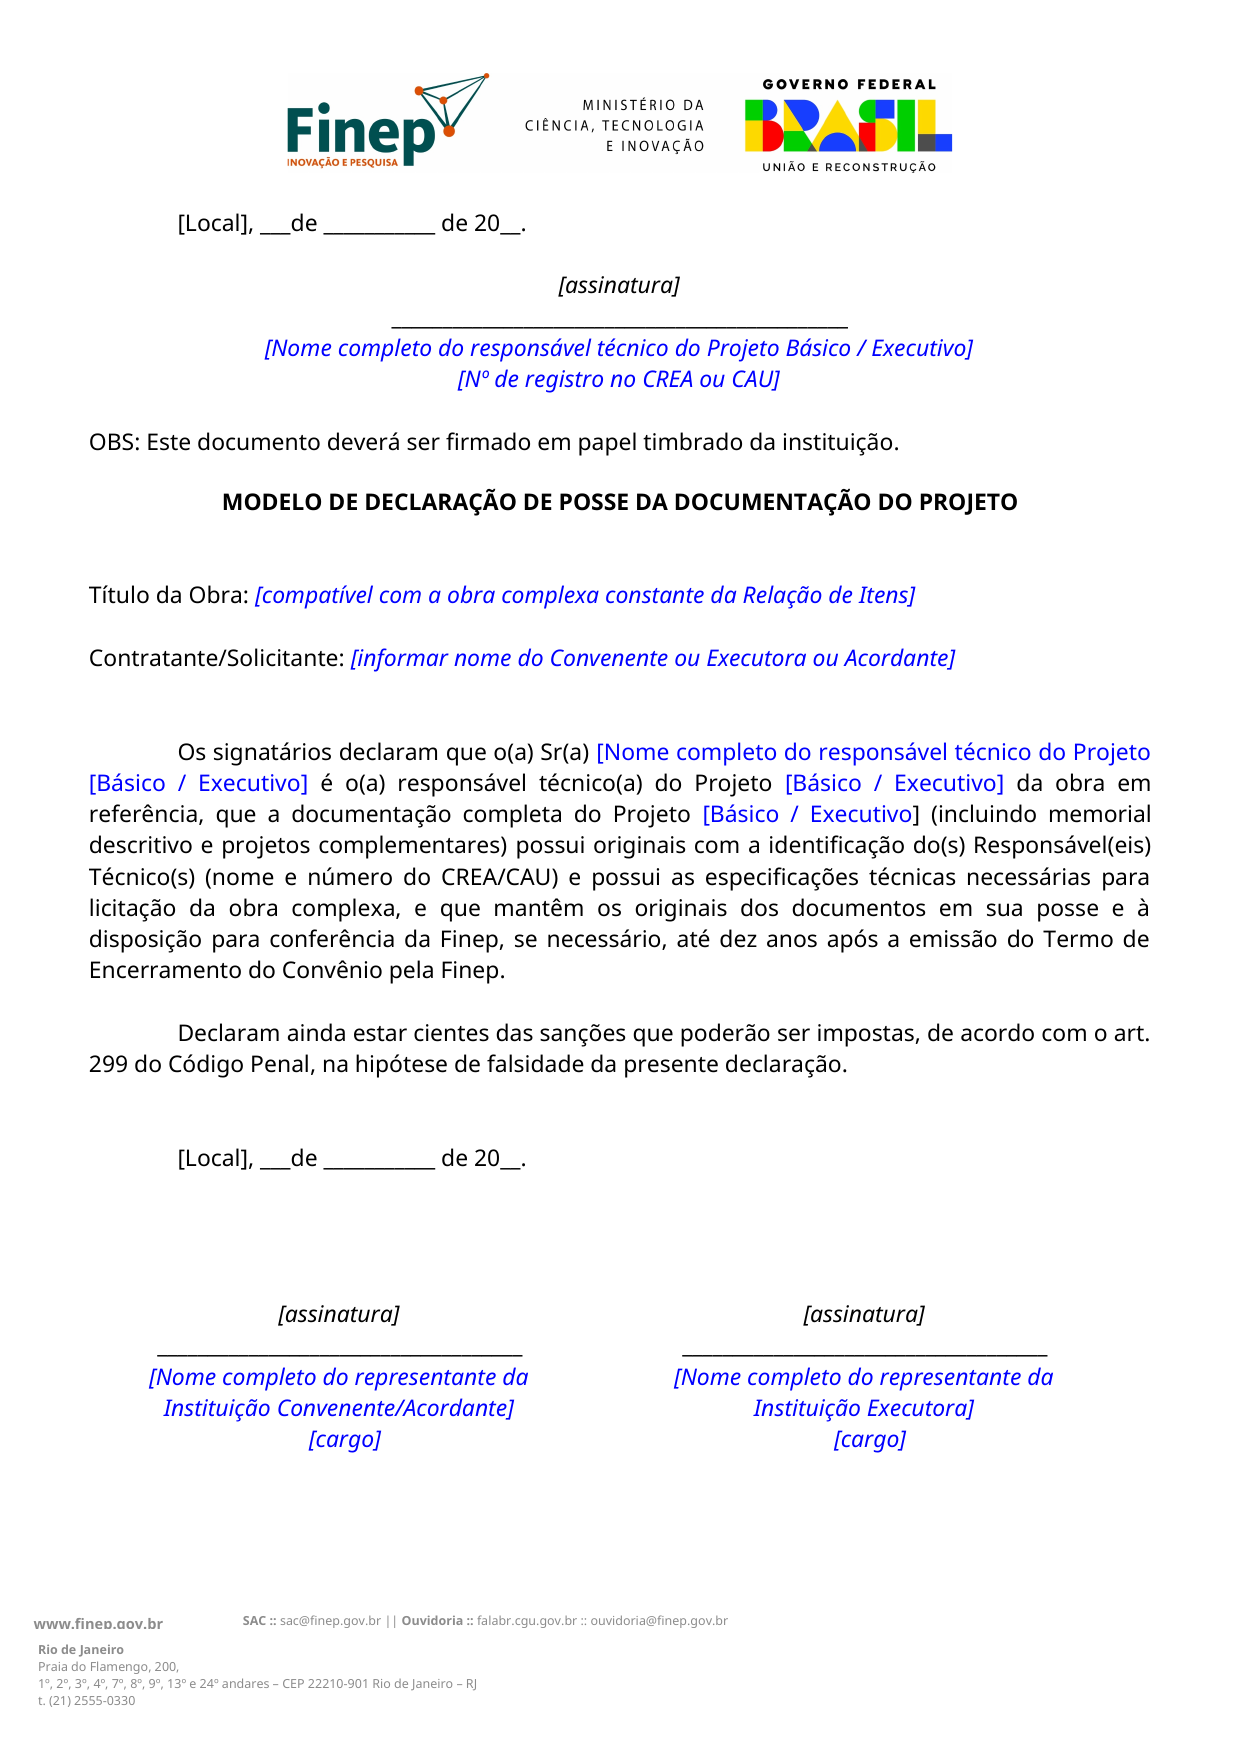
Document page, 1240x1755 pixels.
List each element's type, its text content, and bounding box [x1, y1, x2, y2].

text Os signatários declaram que o(a) Sr(a) [Nome completo do responsável técnico do Projeto [Básico / Executivo] é o(a) responsável técnico(a) do Projeto [Básico / Executivo] da obra em referência, que a documentação completa do Projeto [Básico / Executivo] (incluindo memorial descritivo e projetos complementares) possui originais com a identificação do(s) Responsável(eis) Técnico(s) (nome e número do CREA/CAU) e possui as especificações técnicas necessárias para licitação da obra complexa, e que mantêm os originais dos documentos em sua posse e à disposição para conferência da Finep, se necessário, até dez anos após a emissão do Termo de Encerramento do Convênio pela Finep. [89, 736, 1152, 986]
text MODELO DE DECLARAÇÃO DE POSSE DA DOCUMENTAÇÃO DO PROJETO [89, 486, 1152, 517]
text _____________________________________________ [89, 301, 1152, 332]
text [Nome completo do responsável técnico do Projeto Básico / Executivo] [89, 332, 1152, 363]
text OBS: Este documento deverá ser firmado em papel timbrado da instituição. [89, 426, 1152, 457]
text Declaram ainda estar cientes das sanções que poderão ser impostas, de acordo com o art. 299 do Código Penal, na hipótese de falsidade da presente declaração. [89, 1017, 1152, 1079]
table_header [591, 1298, 614, 1486]
text [Local], ___de ___________ de 20__. [103, 1142, 1152, 1173]
text [assinatura] [89, 269, 1152, 301]
text Título da Obra: [compatível com a obra complexa constante da Relação de Itens] [89, 579, 1152, 611]
table_header [assinatura] ____________________________________ [Nome completo do representante da Instituição Convenente/Acordante] [cargo] [89, 1298, 591, 1486]
text [Nº de registro no CREA ou CAU] [89, 363, 1152, 394]
text [Local], ___de ___________ de 20__. [103, 207, 1152, 238]
text Contratante/Solicitante: [informar nome do Convenente ou Executora ou Acordante] [89, 642, 1152, 673]
table_header [assinatura] ____________________________________ [Nome completo do representante da Instituição Executora] [cargo] [614, 1298, 1116, 1486]
